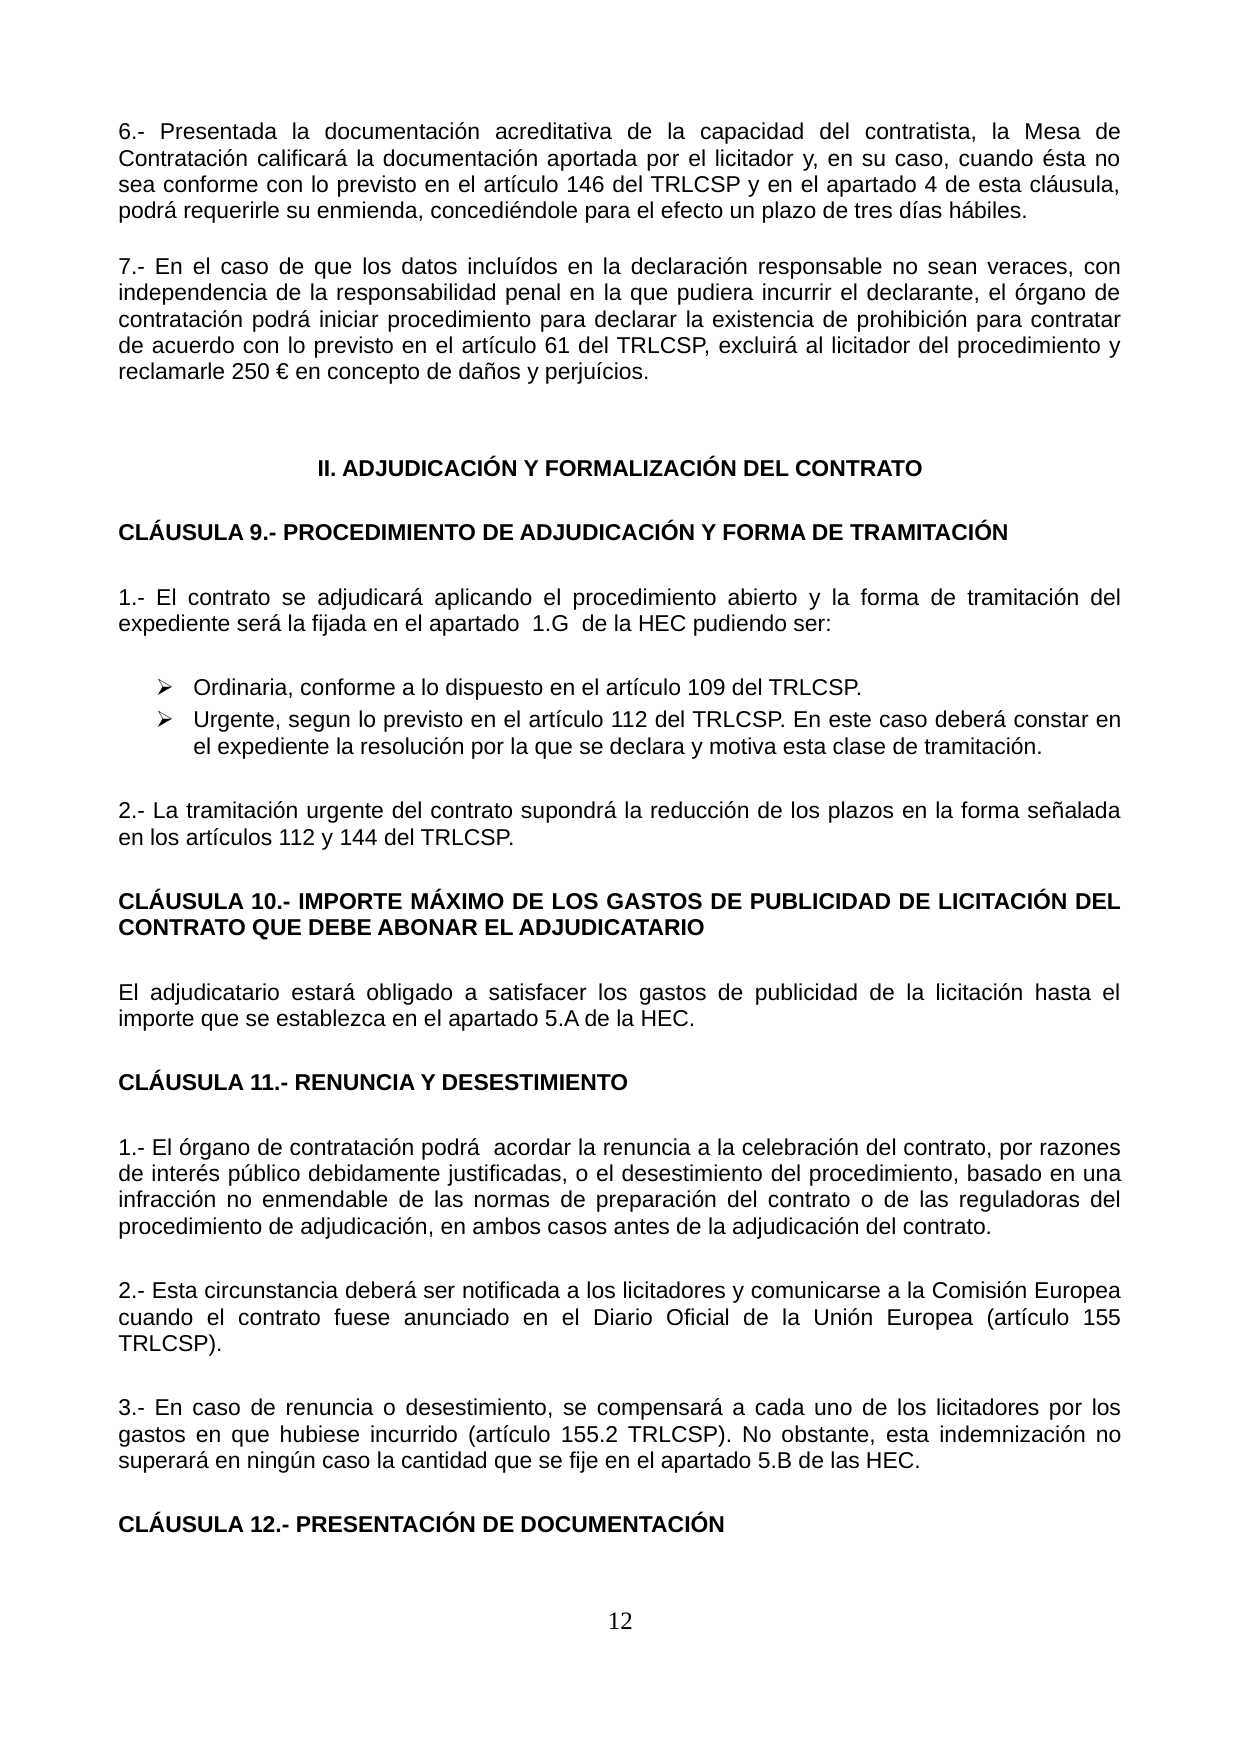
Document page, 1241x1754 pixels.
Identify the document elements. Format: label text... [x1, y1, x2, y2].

text CLÁUSULA 12.- PRESENTACIÓN DE DOCUMENTACIÓN [118, 1511, 1122, 1538]
text CLÁUSULA 10.- IMPORTE MÁXIMO DE LOS GASTOS DE PUBLICIDAD DE LICITACIÓN DEL CONTRATO QUE DEBE ABONAR EL ADJUDICATARIO [118, 888, 1122, 941]
text 3.- En caso de renuncia o desestimiento, se compensará a cada uno de los licitadores por los gastos en que hubiese incurrido (artículo 155.2 TRLCSP). No obstante, esta indemnización no superará en ningún caso la cantidad que se fije en el apartado 5.B de las HEC. [118, 1394, 1122, 1473]
text 2.- Esta circunstancia deberá ser notificada a los licitadores y comunicarse a la Comisión Europea cuando el contrato fuese anunciado en el Diario Oficial de la Unión Europea (artículo 155 TRLCSP). [118, 1277, 1122, 1356]
text II. ADJUDICACIÓN Y FORMALIZACIÓN DEL CONTRATO [118, 455, 1122, 481]
list Ordinaria, conforme a lo dispuesto en el artículo 109 del TRLCSP. [156, 674, 1122, 701]
text 7.- En el caso de que los datos incluídos en la declaración responsable no sean veraces, con independencia de la responsabilidad penal en la que pudiera incurrir el declarante, el órgano de contratación podrá iniciar procedimiento para declarar la existencia de prohibición para contratar de acuerdo con lo previsto en el artículo 61 del TRLCSP, excluirá al licitador del procedimiento y reclamarle 250 € en concepto de daños y perjuícios. [118, 253, 1122, 384]
text CLÁUSULA 9.- PROCEDIMIENTO DE ADJUDICACIÓN Y FORMA DE TRAMITACIÓN [118, 519, 1122, 546]
text CLÁUSULA 11.- RENUNCIA Y DESESTIMIENTO [118, 1069, 1122, 1096]
text El adjudicatario estará obligado a satisfacer los gastos de publicidad de la licitación hasta el importe que se establezca en el apartado 5.A de la HEC. [118, 979, 1122, 1031]
text 6.- Presentada la documentación acreditativa de la capacidad del contratista, la Mesa de Contratación calificará la documentación aportada por el licitador y, en su caso, cuando ésta no sea conforme con lo previsto en el artículo 146 del TRLCSP y en el apartado 4 de esta cláusula, podrá requerirle su enmienda, concediéndole para el efecto un plazo de tres días hábiles. [118, 118, 1122, 223]
text 1.- El contrato se adjudicará aplicando el procedimiento abierto y la forma de tramitación del expediente será la fijada en el apartado 1.G de la HEC pudiendo ser: [118, 583, 1122, 636]
text 1.- El órgano de contratación podrá acordar la renuncia a la celebración del contrato, por razones de interés público debidamente justificadas, o el desestimiento del procedimiento, basado en una infracción no enmendable de las normas de preparación del contrato o de las reguladoras del procedimiento de adjudicación, en ambos casos antes de la adjudicación del contrato. [118, 1134, 1122, 1239]
list Urgente, segun lo previsto en el artículo 112 del TRLCSP. En este caso deberá constar en el expediente la resolución por la que se declara y motiva esta clase de tramitación. [156, 706, 1122, 759]
text 2.- La tramitación urgente del contrato supondrá la reducción de los plazos en la forma señalada en los artículos 112 y 144 del TRLCSP. [118, 797, 1122, 850]
